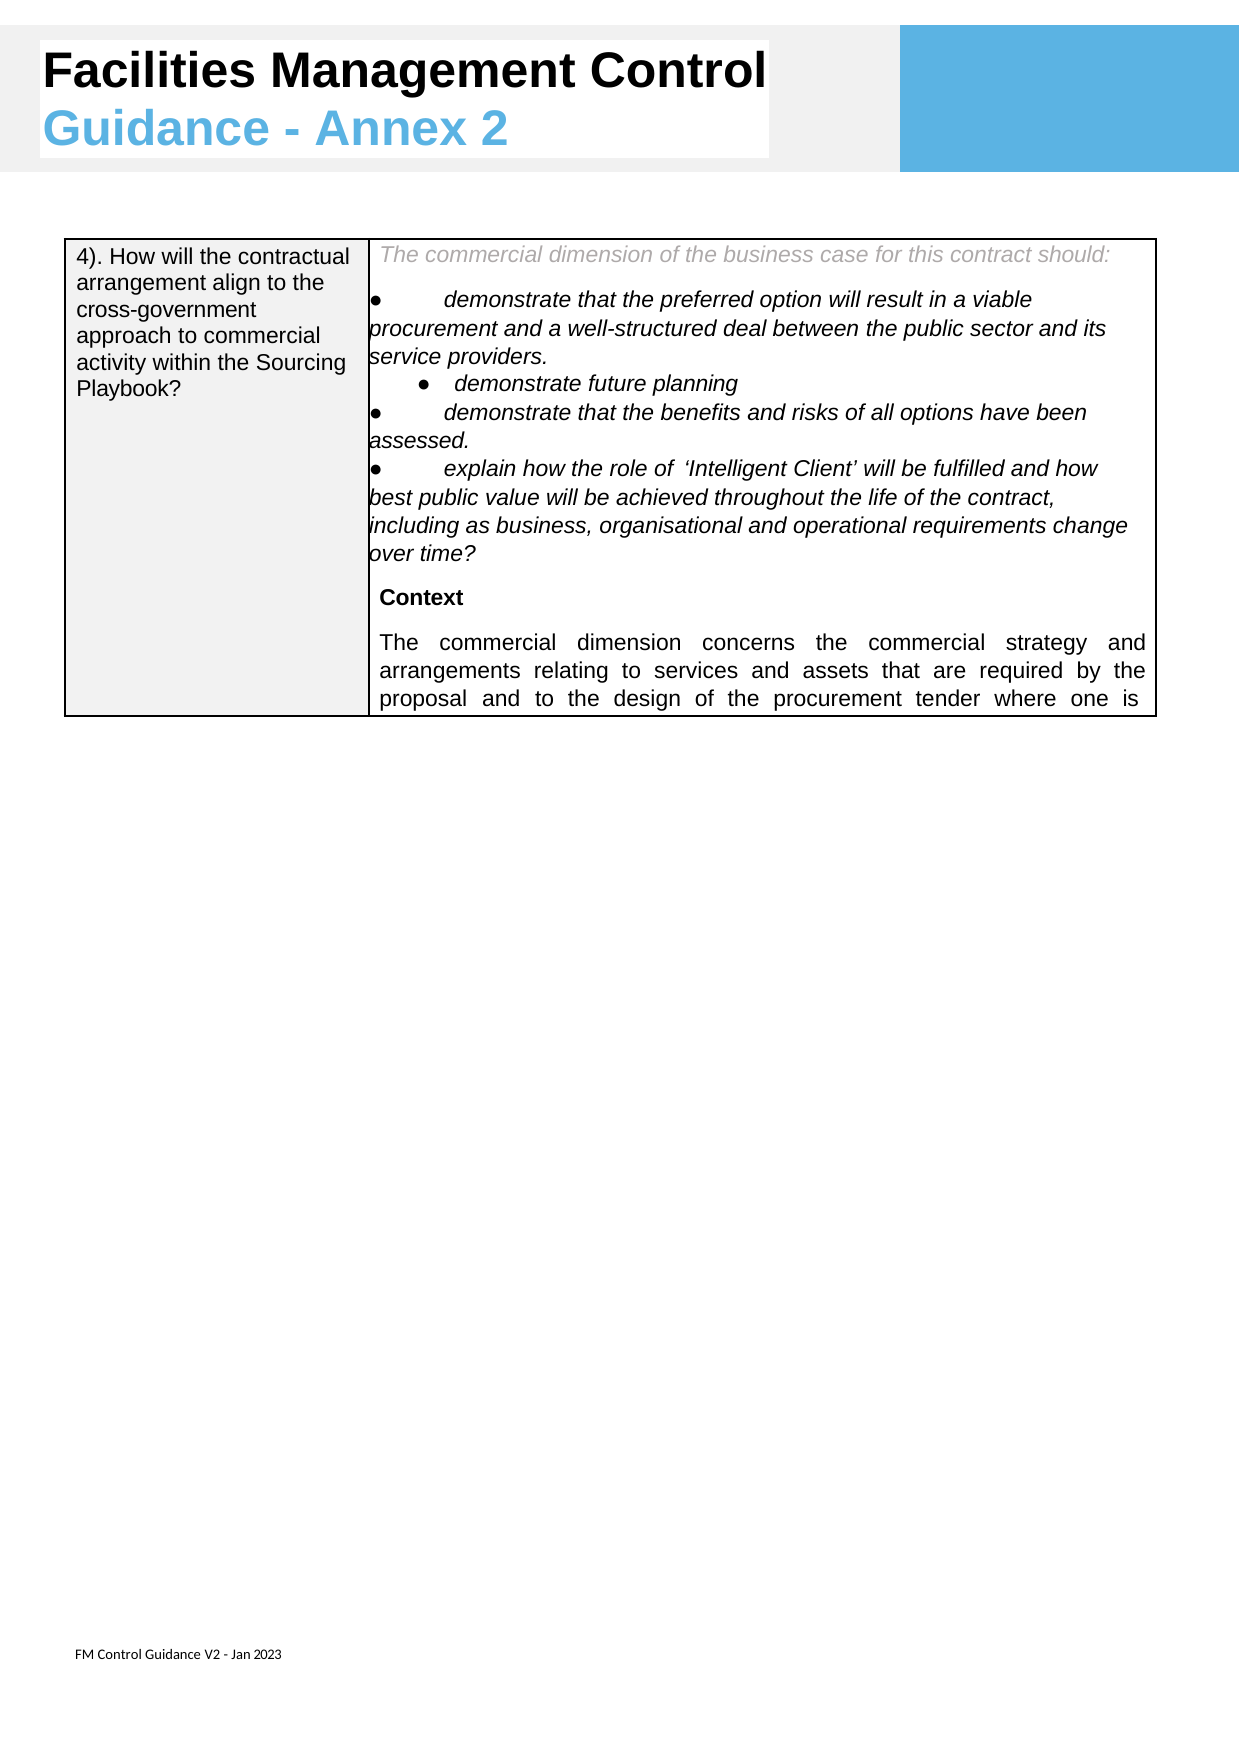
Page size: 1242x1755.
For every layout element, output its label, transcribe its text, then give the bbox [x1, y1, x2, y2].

table_cell The commercial dimension of the business case for this contract should: demonstrate that the preferred option will result in a viable procurement and a well-structured deal between the public sector and its service providers. demonstrate future planning demonstrate that the benefits and risks of all options have been assessed. explain how the role of ‘Intelligent Client’ will be fulfilled and how best public value will be achieved throughout the life of the contract, including as business, organisational and operational requirements change over time? Context The commercial dimension concerns the commercial strategy and arrangements relating to services and assets that are required by the proposal and to the design of the procurement tender where one is [370, 240, 1155, 715]
table_cell 4). How will the contractual arrangement align to the cross-government approach to commercial activity within the Sourcing Playbook? [66, 240, 368, 715]
